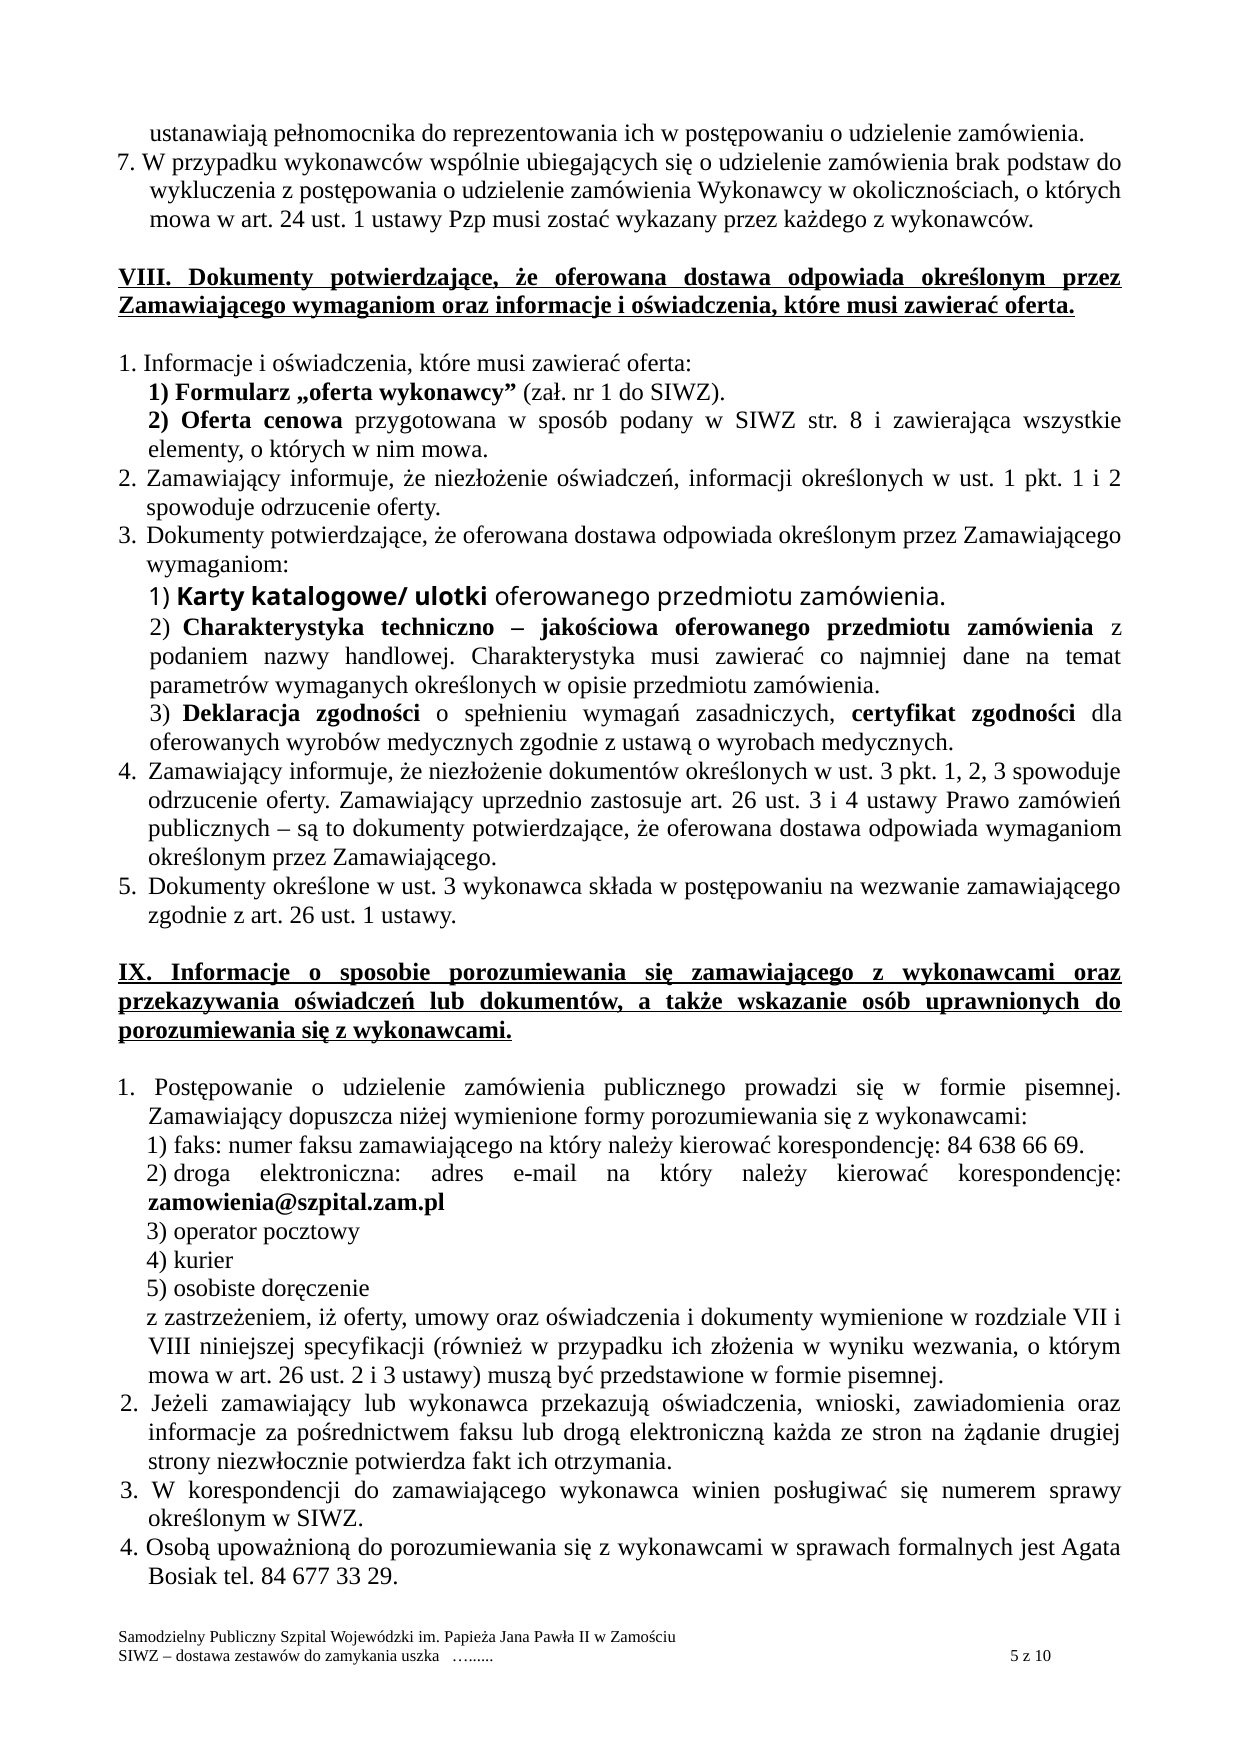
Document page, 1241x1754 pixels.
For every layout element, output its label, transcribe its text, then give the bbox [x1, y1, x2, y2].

text IX. Informacje o sposobie porozumiewania się zamawiającego z wykonawcami oraz [118, 957, 1122, 982]
text ustanawiają pełnomocnika do reprezentowania ich w postępowaniu o udzielenie zamówienia. [117, 118, 1122, 147]
list 1) Formularz „oferta wykonawcy” (zał. nr 1 do SIWZ). [148, 377, 1122, 406]
text 2. Jeżeli zamawiający lub wykonawca przekazują oświadczenia, wnioski, zawiadomienia oraz informacje za pośrednictwem faksu lub drogą elektroniczną każda ze stron na żądanie drugiej strony niezwłocznie potwierdza fakt ich otrzymania. [120, 1388, 1122, 1475]
list droga elektroniczna: adres e-mail na który należy kierować korespondencję: zamowienia@szpital.zam.pl [146, 1158, 1122, 1216]
text 4. Osobą upoważnioną do porozumiewania się z wykonawcami w sprawach formalnych jest Agata Bosiak tel. 84 677 33 29. [120, 1532, 1122, 1590]
text Zamawiającego wymaganiom oraz informacje i oświadczenia, które musi zawierać oferta. [118, 288, 1122, 319]
text przekazywania oświadczeń lub dokumentów, a także wskazanie osób uprawnionych do [118, 984, 1122, 1011]
text porozumiewania się z wykonawcami. [118, 1012, 1122, 1043]
list kurier [146, 1245, 1122, 1273]
text VIII. Dokumenty potwierdzające, że oferowana dostawa odpowiada określonym przez [118, 262, 1122, 287]
list 2) Oferta cenowa przygotowana w sposób podany w SIWZ str. 8 i zawierająca wszystkie elementy, o których w nim mowa. [148, 406, 1122, 463]
list operator pocztowy [146, 1216, 1122, 1245]
list Zamawiający informuje, że niezłożenie oświadczeń, informacji określonych w ust. 1 pkt. 1 i 2 spowoduje odrzucenie oferty. [118, 463, 1122, 521]
list faks: numer faksu zamawiającego na który należy kierować korespondencję: 84 638 66 69. [146, 1130, 1122, 1158]
text 7. W przypadku wykonawców wspólnie ubiegających się o udzielenie zamówienia brak podstaw do wykluczenia z postępowania o udzielenie zamówienia Wykonawcy w okolicznościach, o których mowa w art. 24 ust. 1 ustawy Pzp musi zostać wykazany przez każdego z wykonawców. [117, 147, 1122, 233]
list 1) Karty katalogowe/ ulotki oferowanego przedmiotu zamówienia. [118, 578, 1122, 612]
list Deklaracja zgodności o spełnieniu wymagań zasadniczych, certyfikat zgodności dla oferowanych wyrobów medycznych zgodnie z ustawą o wyrobach medycznych. [149, 698, 1122, 756]
list Charakterystyka techniczno – jakościowa oferowanego przedmiotu zamówienia z podaniem nazwy handlowej. Charakterystyka musi zawierać co najmniej dane na temat parametrów wymaganych określonych w opisie przedmiotu zamówienia. [149, 612, 1122, 698]
text 1. Informacje i oświadczenia, które musi zawierać oferta: [118, 348, 1122, 377]
list Dokumenty potwierdzające, że oferowana dostawa odpowiada określonym przez Zamawiającego wymaganiom: [118, 521, 1122, 578]
list osobiste doręczenie [146, 1273, 1122, 1302]
list Dokumenty określone w ust. 3 wykonawca składa w postępowaniu na wezwanie zamawiającego zgodnie z art. 26 ust. 1 ustawy. [118, 871, 1122, 928]
text 3. W korespondencji do zamawiającego wykonawca winien posługiwać się numerem sprawy określonym w SIWZ. [120, 1475, 1122, 1532]
text z zastrzeżeniem, iż oferty, umowy oraz oświadczenia i dokumenty wymienione w rozdziale VII i VIII niniejszej specyfikacji (również w przypadku ich złożenia w wyniku wezwania, o którym mowa w art. 26 ust. 2 i 3 ustawy) muszą być przedstawione w formie pisemnej. [146, 1302, 1122, 1388]
text 1. Postępowanie o udzielenie zamówienia publicznego prowadzi się w formie pisemnej. Zamawiający dopuszcza niżej wymienione formy porozumiewania się z wykonawcami: [117, 1072, 1122, 1130]
list Zamawiający informuje, że niezłożenie dokumentów określonych w ust. 3 pkt. 1, 2, 3 spowoduje odrzucenie oferty. Zamawiający uprzednio zastosuje art. 26 ust. 3 i 4 ustawy Prawo zamówień publicznych – są to dokumenty potwierdzające, że oferowana dostawa odpowiada wymaganiom określonym przez Zamawiającego. [118, 756, 1122, 871]
